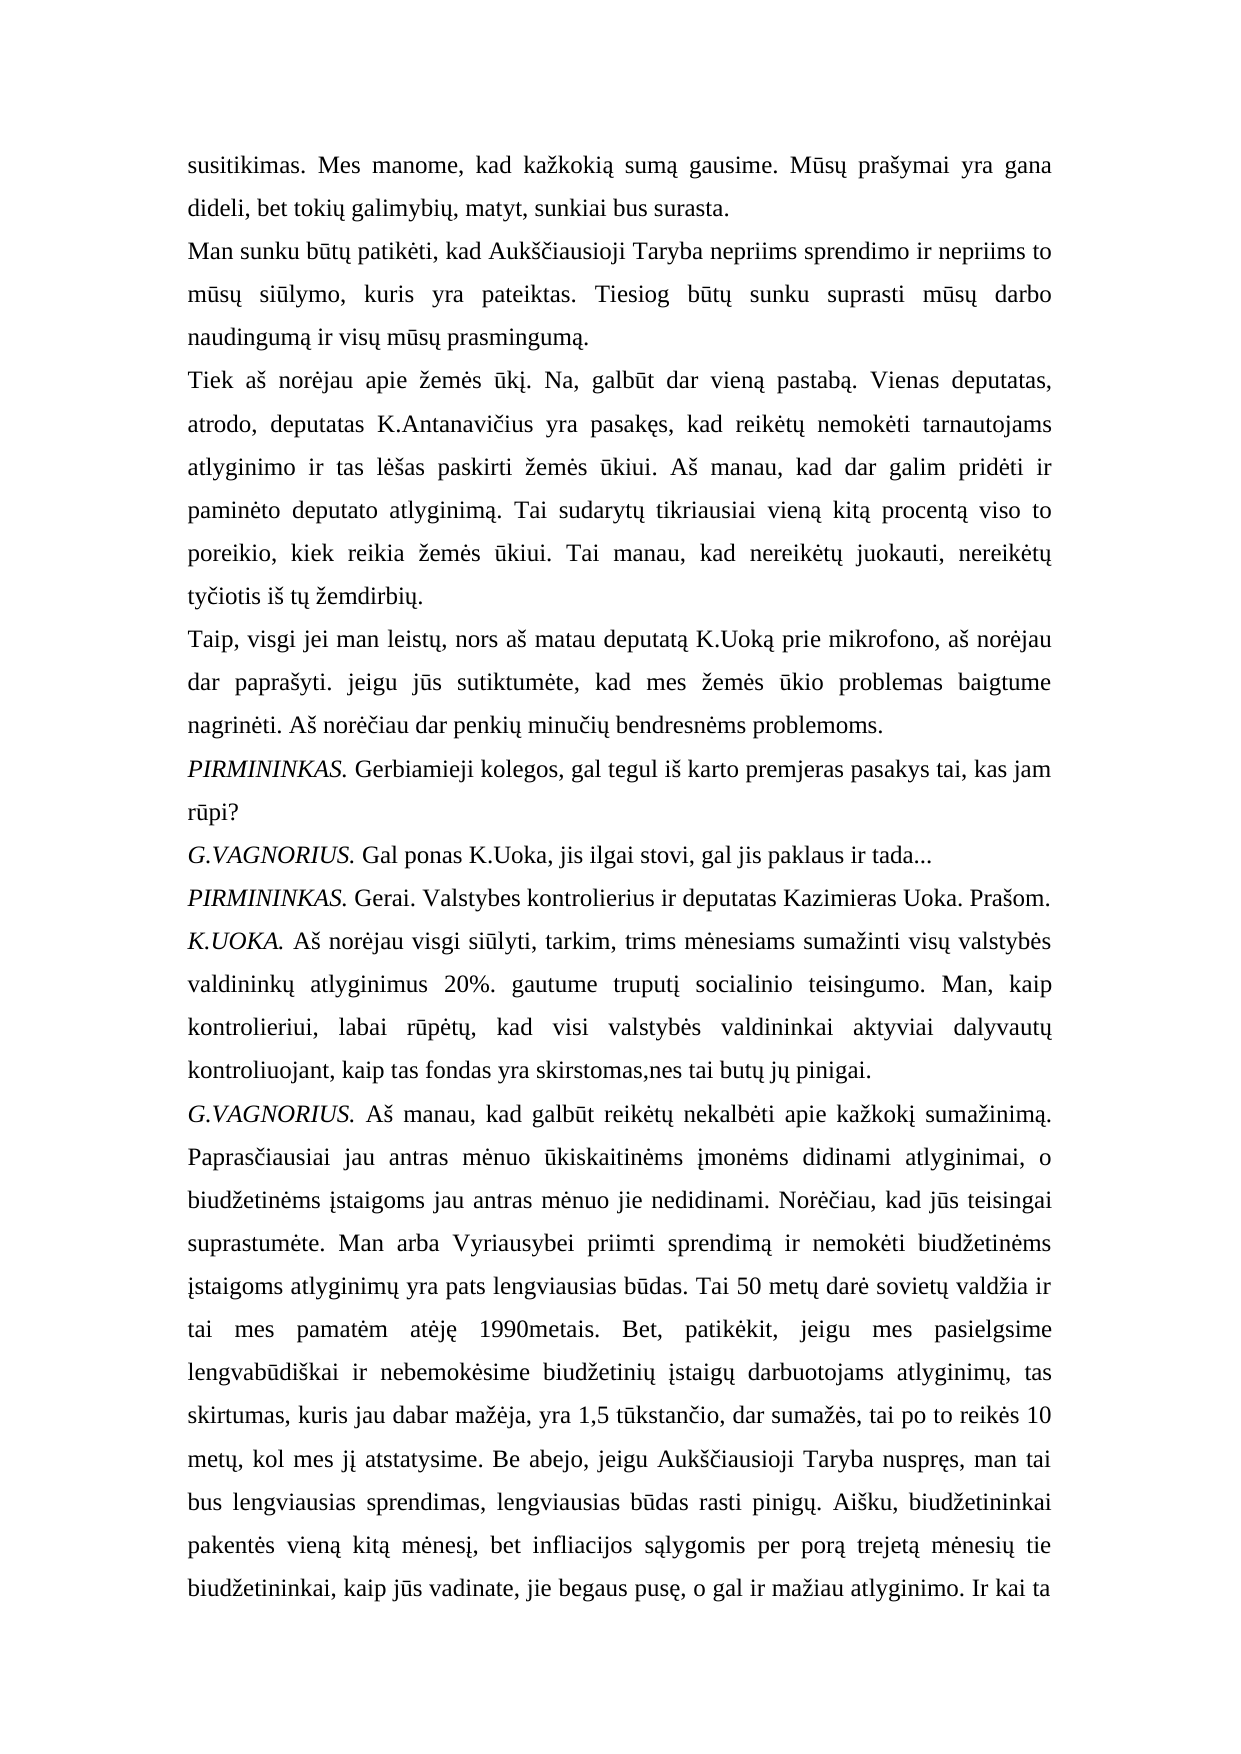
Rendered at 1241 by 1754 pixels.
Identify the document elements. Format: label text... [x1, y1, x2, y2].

text susitikimas. Mes manome, kad kažkokią sumą gausime. Mūsų prašymai yra gana dideli, bet tokių galimybių, matyt, sunkiai bus surasta. [187, 150, 1053, 222]
text Taip, visgi jei man leistų, nors aš matau deputatą K.Uoką prie mikrofono, aš norėjau dar paprašyti. jeigu jūs sutiktumėte, kad mes žemės ūkio problemas baigtume nagrinėti. Aš norėčiau dar penkių minučių bendresnėms problemoms. [187, 624, 1053, 739]
text G.VAGNORIUS. Aš manau, kad galbūt reikėtų nekalbėti apie kažkokį sumažinimą. Paprasčiausiai jau antras mėnuo ūkiskaitinėms įmonėms didinami atlyginimai, o biudžetinėms įstaigoms jau antras mėnuo jie nedidinami. Norėčiau, kad jūs teisingai suprastumėte. Man arba Vyriausybei priimti sprendimą ir nemokėti biudžetinėms įstaigoms atlyginimų yra pats lengviausias būdas. Tai 50 metų darė sovietų valdžia ir tai mes pamatėm atėję 1990metais. Bet, patikėkit, jeigu mes pasielgsime lengvabūdiškai ir nebemokėsime biudžetinių įstaigų darbuotojams atlyginimų, tas skirtumas, kuris jau dabar mažėja, yra 1,5 tūkstančio, dar sumažės, tai po to reikės 10 metų, kol mes jį atstatysime. Be abejo, jeigu Aukščiausioji Taryba nuspręs, man tai bus lengviausias sprendimas, lengviausias būdas rasti pinigų. Aišku, biudžetininkai pakentės vieną kitą mėnesį, bet infliacijos sąlygomis per porą trejetą mėnesių tie biudžetininkai, kaip jūs vadinate, jie begaus pusę, o gal ir mažiau atlyginimo. Ir kai ta [187, 1099, 1053, 1602]
text G.VAGNORIUS. Gal ponas K.Uoka, jis ilgai stovi, gal jis paklaus ir tada... [187, 840, 1053, 869]
text Man sunku būtų patikėti, kad Aukščiausioji Taryba nepriims sprendimo ir nepriims to mūsų siūlymo, kuris yra pateiktas. Tiesiog būtų sunku suprasti mūsų darbo naudingumą ir visų mūsų prasmingumą. [187, 236, 1053, 351]
text K.UOKA. Aš norėjau visgi siūlyti, tarkim, trims mėnesiams sumažinti visų valstybės valdininkų atlyginimus 20%. gautume truputį socialinio teisingumo. Man, kaip kontrolieriui, labai rūpėtų, kad visi valstybės valdininkai aktyviai dalyvautų kontroliuojant, kaip tas fondas yra skirstomas,nes tai butų jų pinigai. [187, 926, 1053, 1084]
text Tiek aš norėjau apie žemės ūkį. Na, galbūt dar vieną pastabą. Vienas deputatas, atrodo, deputatas K.Antanavičius yra pasakęs, kad reikėtų nemokėti tarnautojams atlyginimo ir tas lėšas paskirti žemės ūkiui. Aš manau, kad dar galim pridėti ir paminėto deputato atlyginimą. Tai sudarytų tikriausiai vieną kitą procentą viso to poreikio, kiek reikia žemės ūkiui. Tai manau, kad nereikėtų juokauti, nereikėtų tyčiotis iš tų žemdirbių. [187, 366, 1053, 610]
text PIRMININKAS. Gerai. Valstybes kontrolierius ir deputatas Kazimieras Uoka. Prašom. [187, 883, 1053, 912]
text PIRMININKAS. Gerbiamieji kolegos, gal tegul iš karto premjeras pasakys tai, kas jam rūpi? [187, 754, 1053, 826]
